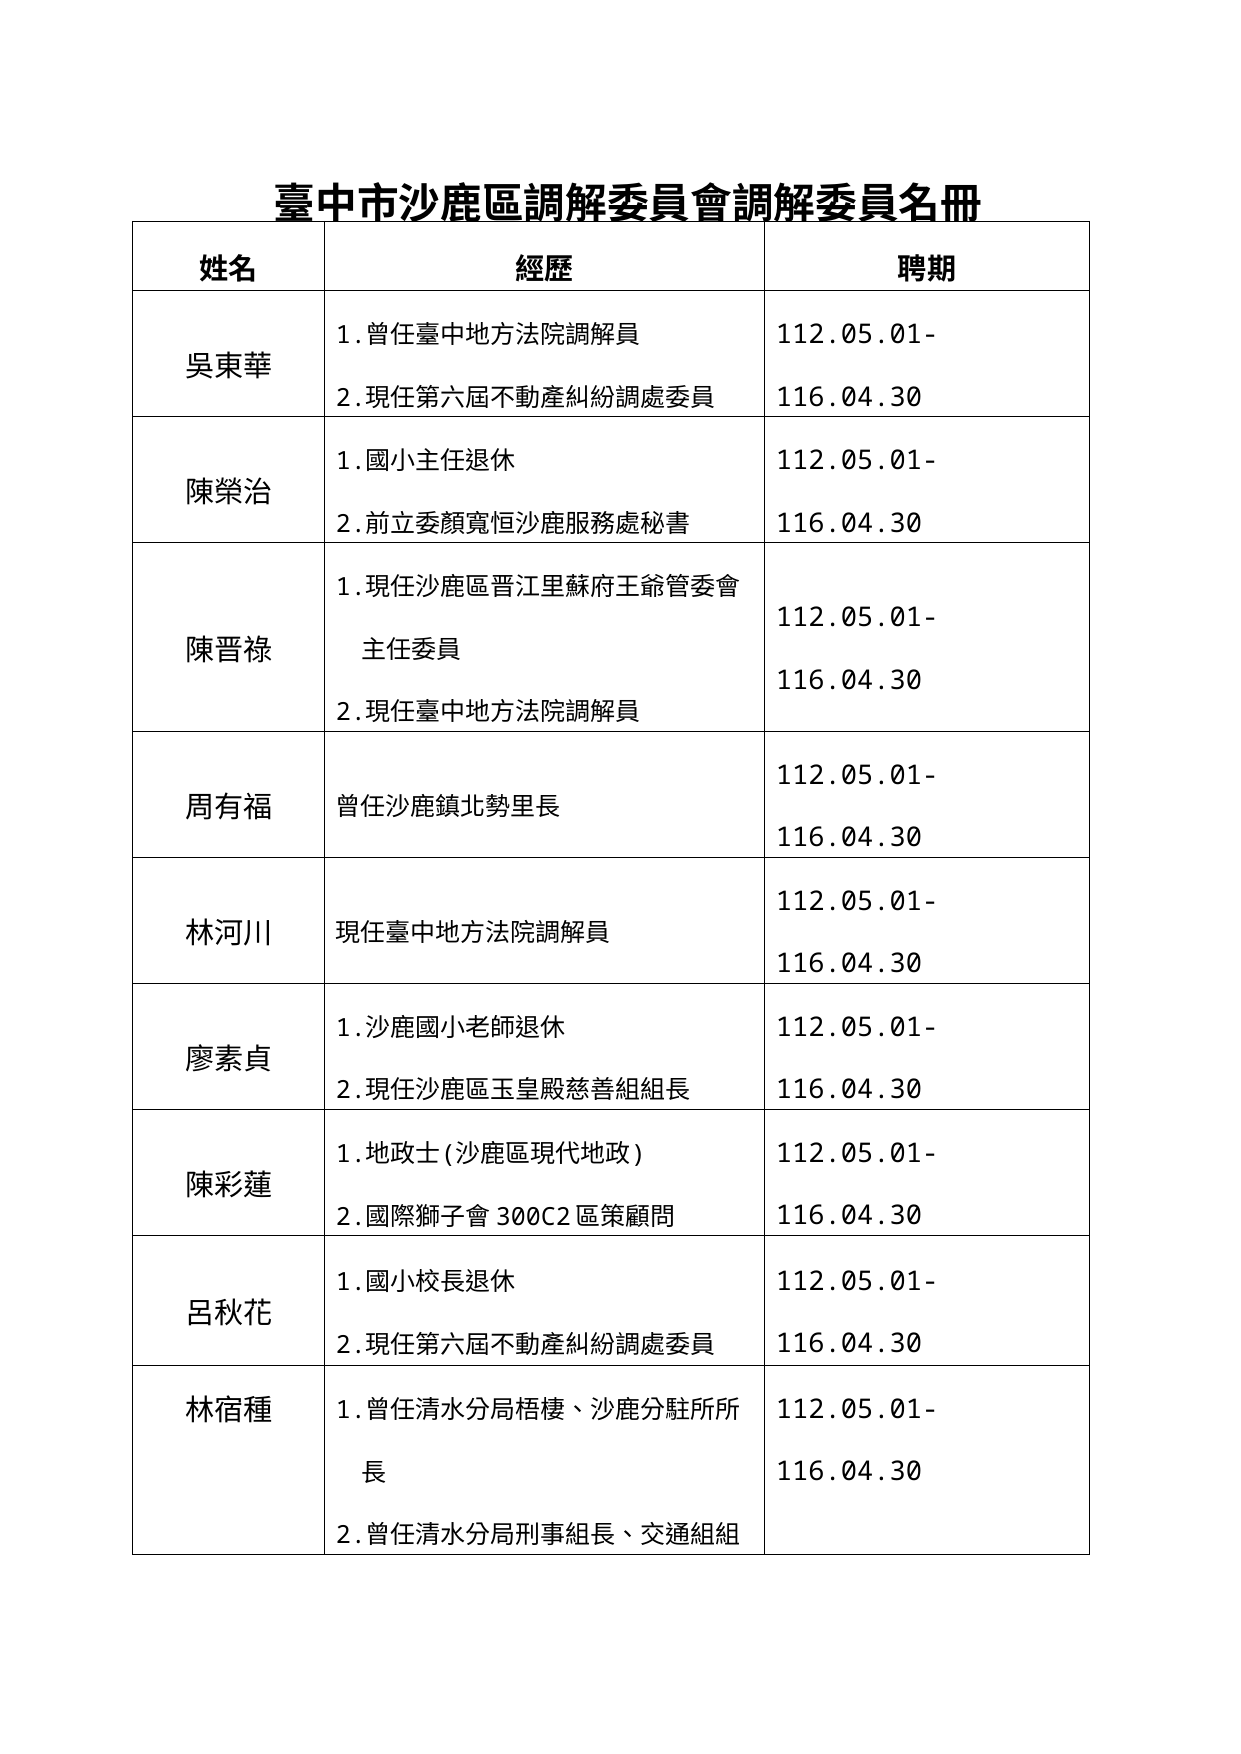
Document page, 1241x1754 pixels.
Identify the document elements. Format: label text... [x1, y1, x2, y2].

table_cell 林河川 [133, 858, 324, 983]
table_header 姓名 [133, 222, 324, 290]
table_cell 周有福 [133, 732, 324, 857]
table_cell 112.05.01-116.04.30 [765, 1110, 1089, 1235]
table_cell 1.國小校長退休 2.現任第六屆不動產糾紛調處委員 [325, 1236, 764, 1365]
table_header 經歷 [325, 222, 764, 290]
table_cell 陳彩蓮 [133, 1110, 324, 1235]
table_cell 廖素貞 [133, 984, 324, 1109]
text 臺中市沙鹿區調解委員會調解委員名冊 [133, 158, 1122, 221]
table_cell 1.曾任臺中地方法院調解員 2.現任第六屆不動產糾紛調處委員 [325, 291, 764, 416]
table_cell 112.05.01-116.04.30 [765, 984, 1089, 1109]
table_cell 曾任沙鹿鎮北勢里長 [325, 732, 764, 857]
table_cell 112.05.01-116.04.30 [765, 858, 1089, 983]
table_cell 112.05.01-116.04.30 [765, 417, 1089, 542]
table_cell 陳晋祿 [133, 543, 324, 731]
table_cell 呂秋花 [133, 1236, 324, 1365]
table_cell 112.05.01-116.04.30 [765, 543, 1089, 731]
table_cell 112.05.01-116.04.30 [765, 291, 1089, 416]
table_cell 1.地政士(沙鹿區現代地政) 2.國際獅子會300C2區策顧問 [325, 1110, 764, 1235]
table_cell 112.05.01-116.04.30 [765, 732, 1089, 857]
table_cell 1.現任沙鹿區晋江里蘇府王爺管委會主任委員 2.現任臺中地方法院調解員 [325, 543, 764, 731]
table_cell 1.曾任清水分局梧棲、沙鹿分駐所所長 2.曾任清水分局刑事組長、交通組組 [325, 1366, 764, 1554]
table_cell 112.05.01-116.04.30 [765, 1236, 1089, 1365]
table_cell 吳東華 [133, 291, 324, 416]
table_cell 1.國小主任退休 2.前立委顏寬恒沙鹿服務處秘書 [325, 417, 764, 542]
table_cell 現任臺中地方法院調解員 [325, 858, 764, 983]
table_header 聘期 [765, 222, 1089, 290]
table_cell 林宿種 [133, 1366, 324, 1554]
table_cell 1.沙鹿國小老師退休 2.現任沙鹿區玉皇殿慈善組組長 [325, 984, 764, 1109]
table_cell 陳榮治 [133, 417, 324, 542]
table_cell 112.05.01-116.04.30 [765, 1366, 1089, 1554]
